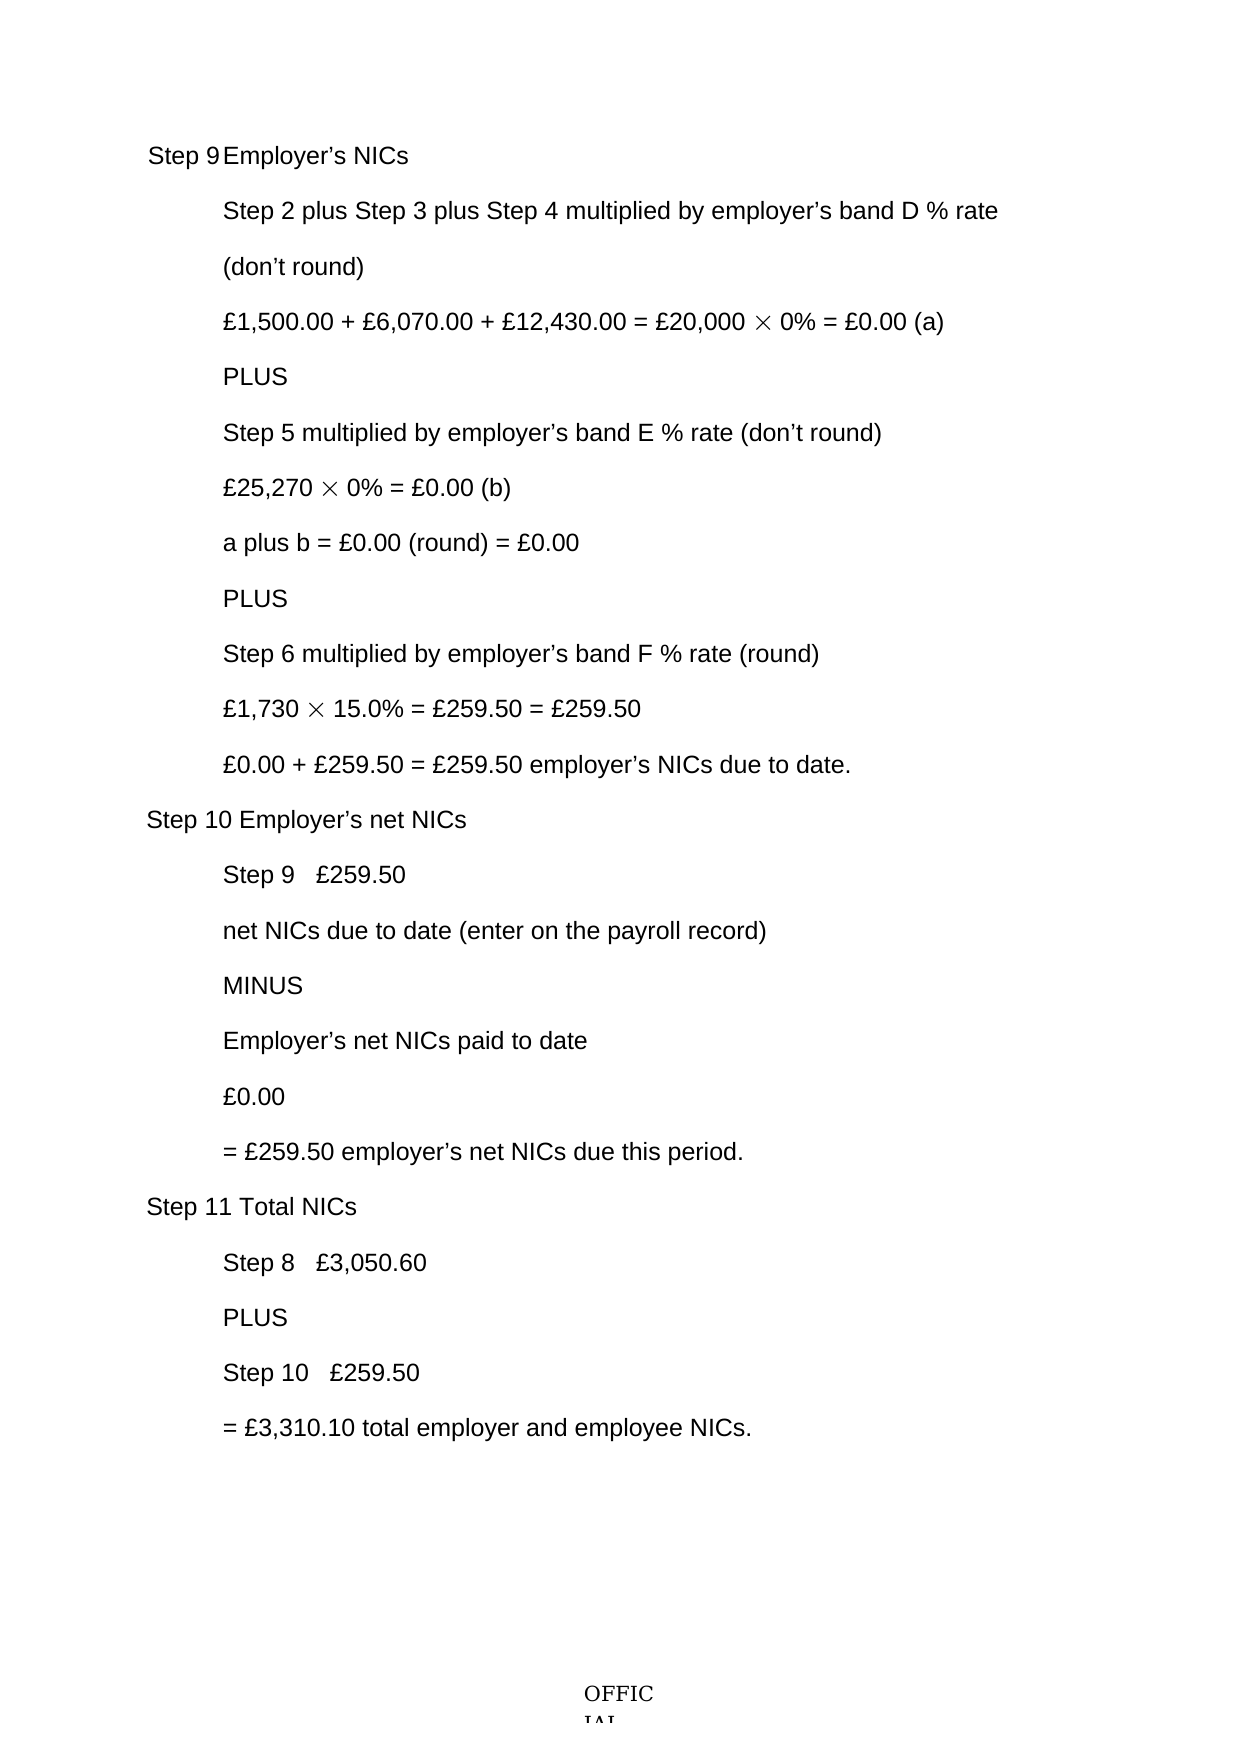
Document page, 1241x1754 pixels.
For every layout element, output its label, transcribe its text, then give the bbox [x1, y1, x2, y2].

text (don’t round) [146, 252, 1124, 280]
text PLUS [221, 362, 1124, 391]
text = £3,310.10 total employer and employee NICs. [146, 1413, 1124, 1442]
text £0.00 [221, 1082, 1124, 1110]
text Step 9 Employer’s NICs [148, 141, 1124, 170]
text = £259.50 employer’s net NICs due this period. [221, 1137, 1124, 1166]
text Step 10 Employer’s net NICs [146, 805, 1124, 834]
text Employer’s net NICs paid to date [221, 1026, 1124, 1055]
text Step 6 multiplied by employer’s band F % rate (round) [221, 639, 1124, 668]
text PLUS [146, 1303, 1124, 1332]
text MINUS [221, 971, 1124, 1000]
text Step 8 £3,050.60 [146, 1247, 1124, 1276]
text Step 11 Total NICs [146, 1192, 1124, 1221]
text Step 5 multiplied by employer’s band E % rate (don’t round) [221, 418, 1124, 446]
text £1,500.00 + £6,070.00 + £12,430.00 = £20,000  0% = £0.00 (a) [221, 307, 1124, 336]
text PLUS [221, 584, 1124, 612]
text a plus b = £0.00 (round) = £0.00 [221, 528, 1124, 557]
text £25,270  0% = £0.00 (b) [221, 473, 1124, 502]
text £0.00 + £259.50 = £259.50 employer’s NICs due to date. [221, 750, 1124, 778]
text Step 9 £259.50 [146, 860, 1124, 889]
text £1,730  15.0% = £259.50 = £259.50 [221, 694, 1124, 723]
text Step 2 plus Step 3 plus Step 4 multiplied by employer’s band D % rate [146, 196, 1124, 225]
text net NICs due to date (enter on the payroll record) [221, 916, 1124, 944]
text Step 10 £259.50 [146, 1358, 1124, 1387]
